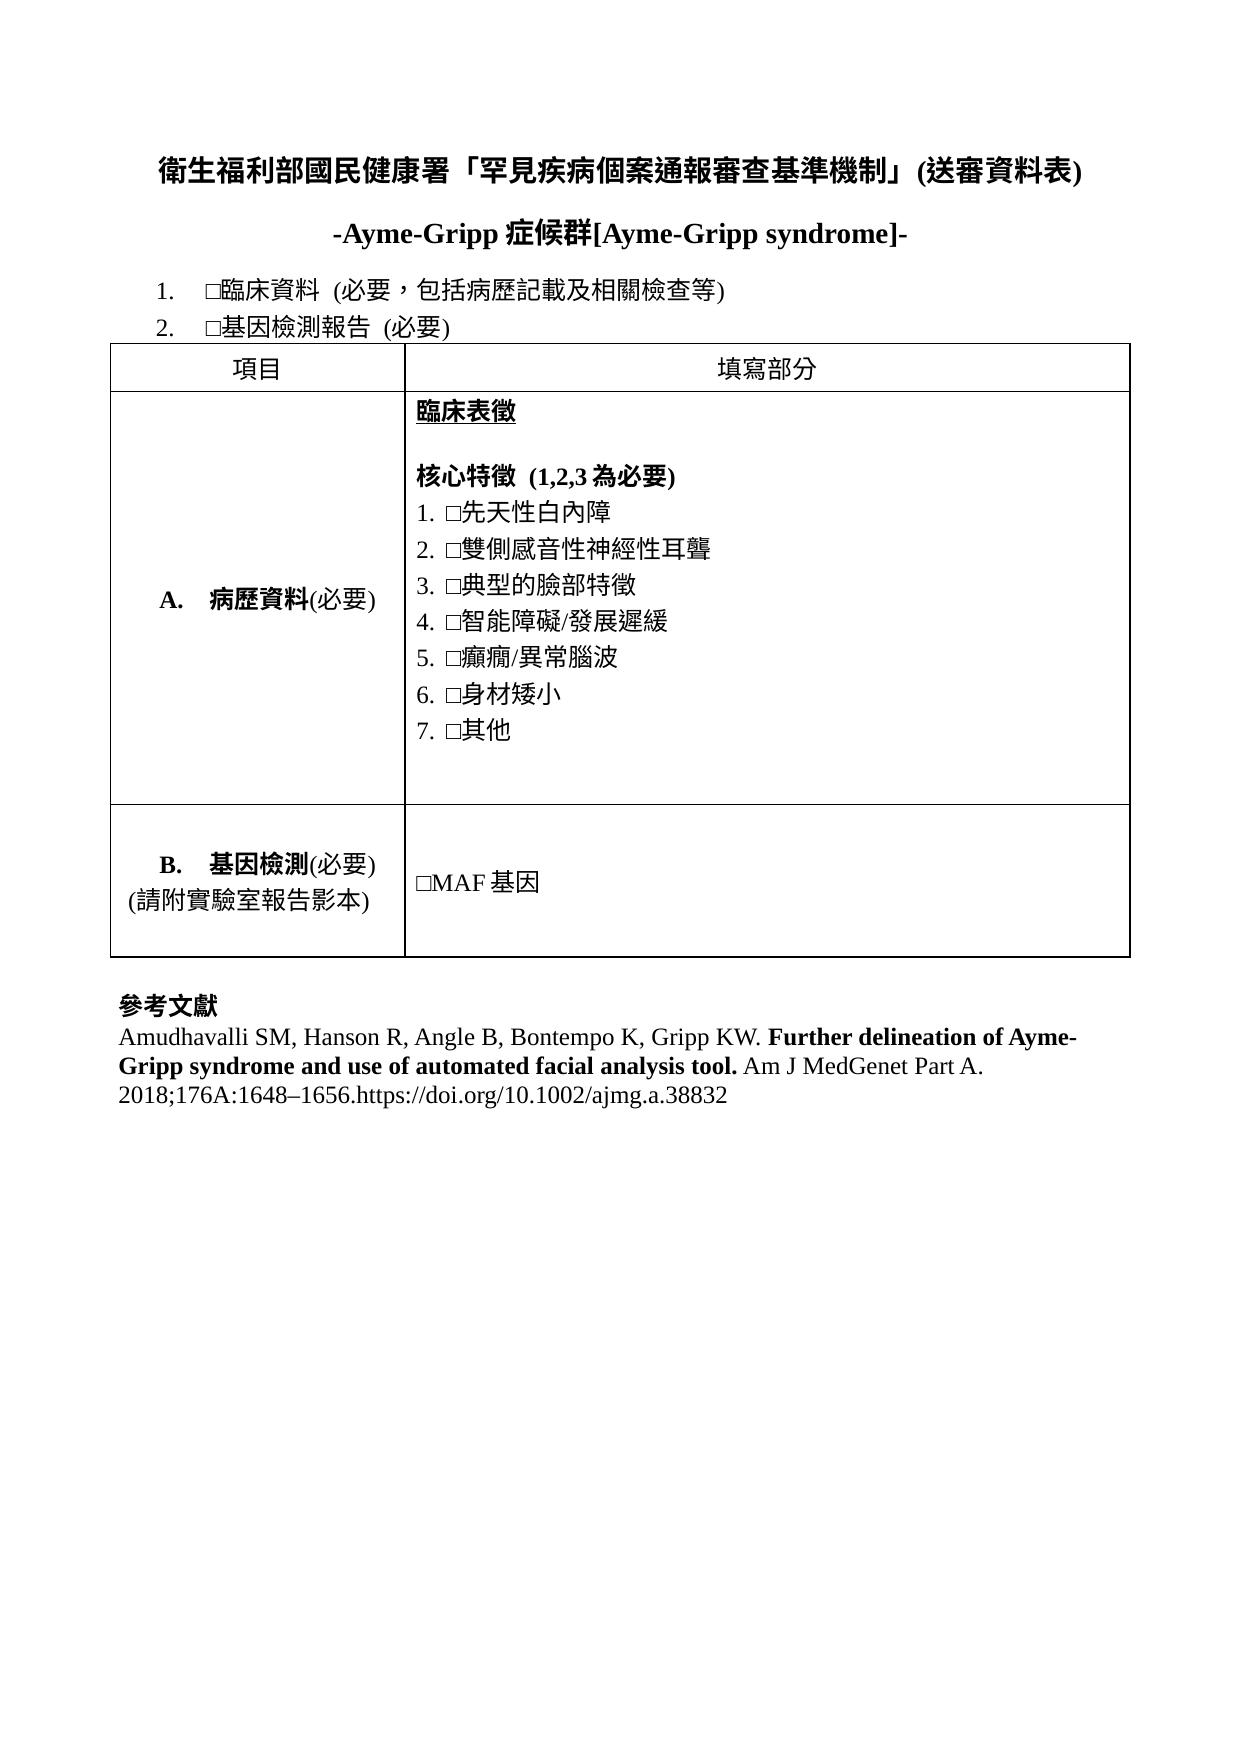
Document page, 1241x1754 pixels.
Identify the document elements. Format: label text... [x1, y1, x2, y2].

list □臨床資料 (必要，包括病歷記載及相關檢查等) [156, 271, 1122, 307]
text 參考文獻 [118, 986, 1122, 1022]
text Amudhavalli SM, Hanson R, Angle B, Bontempo K, Gripp KW. Further delineation of Ayme-Gripp syndrome and use of automated facial analysis tool. Am J MedGenet Part A. 2018;176A:1648–1656.https://doi.org/10.1002/ajmg.a.38832 [118, 1022, 1122, 1109]
table_cell 臨床表徵 核心特徵 (1,2,3為必要) □先天性白內障 □雙側感音性神經性耳聾 □典型的臉部特徵 □智能障礙/發展遲緩 □癲癇/異常腦波 □身材矮小 □其他 [406, 392, 1129, 804]
list □基因檢測報告 (必要) [156, 307, 1122, 343]
text 衛生福利部國民健康署「罕見疾病個案通報審查基準機制」(送審資料表) -Ayme-Gripp症候群[Ayme-Gripp syndrome]- [118, 127, 1122, 252]
table_cell □MAF基因 [406, 805, 1129, 956]
table_cell 病歷資料(必要) [111, 392, 404, 804]
table_cell 基因檢測(必要) (請附實驗室報告影本) [111, 805, 404, 956]
table_header 填寫部分 [406, 344, 1129, 391]
table_header 項目 [111, 344, 404, 391]
